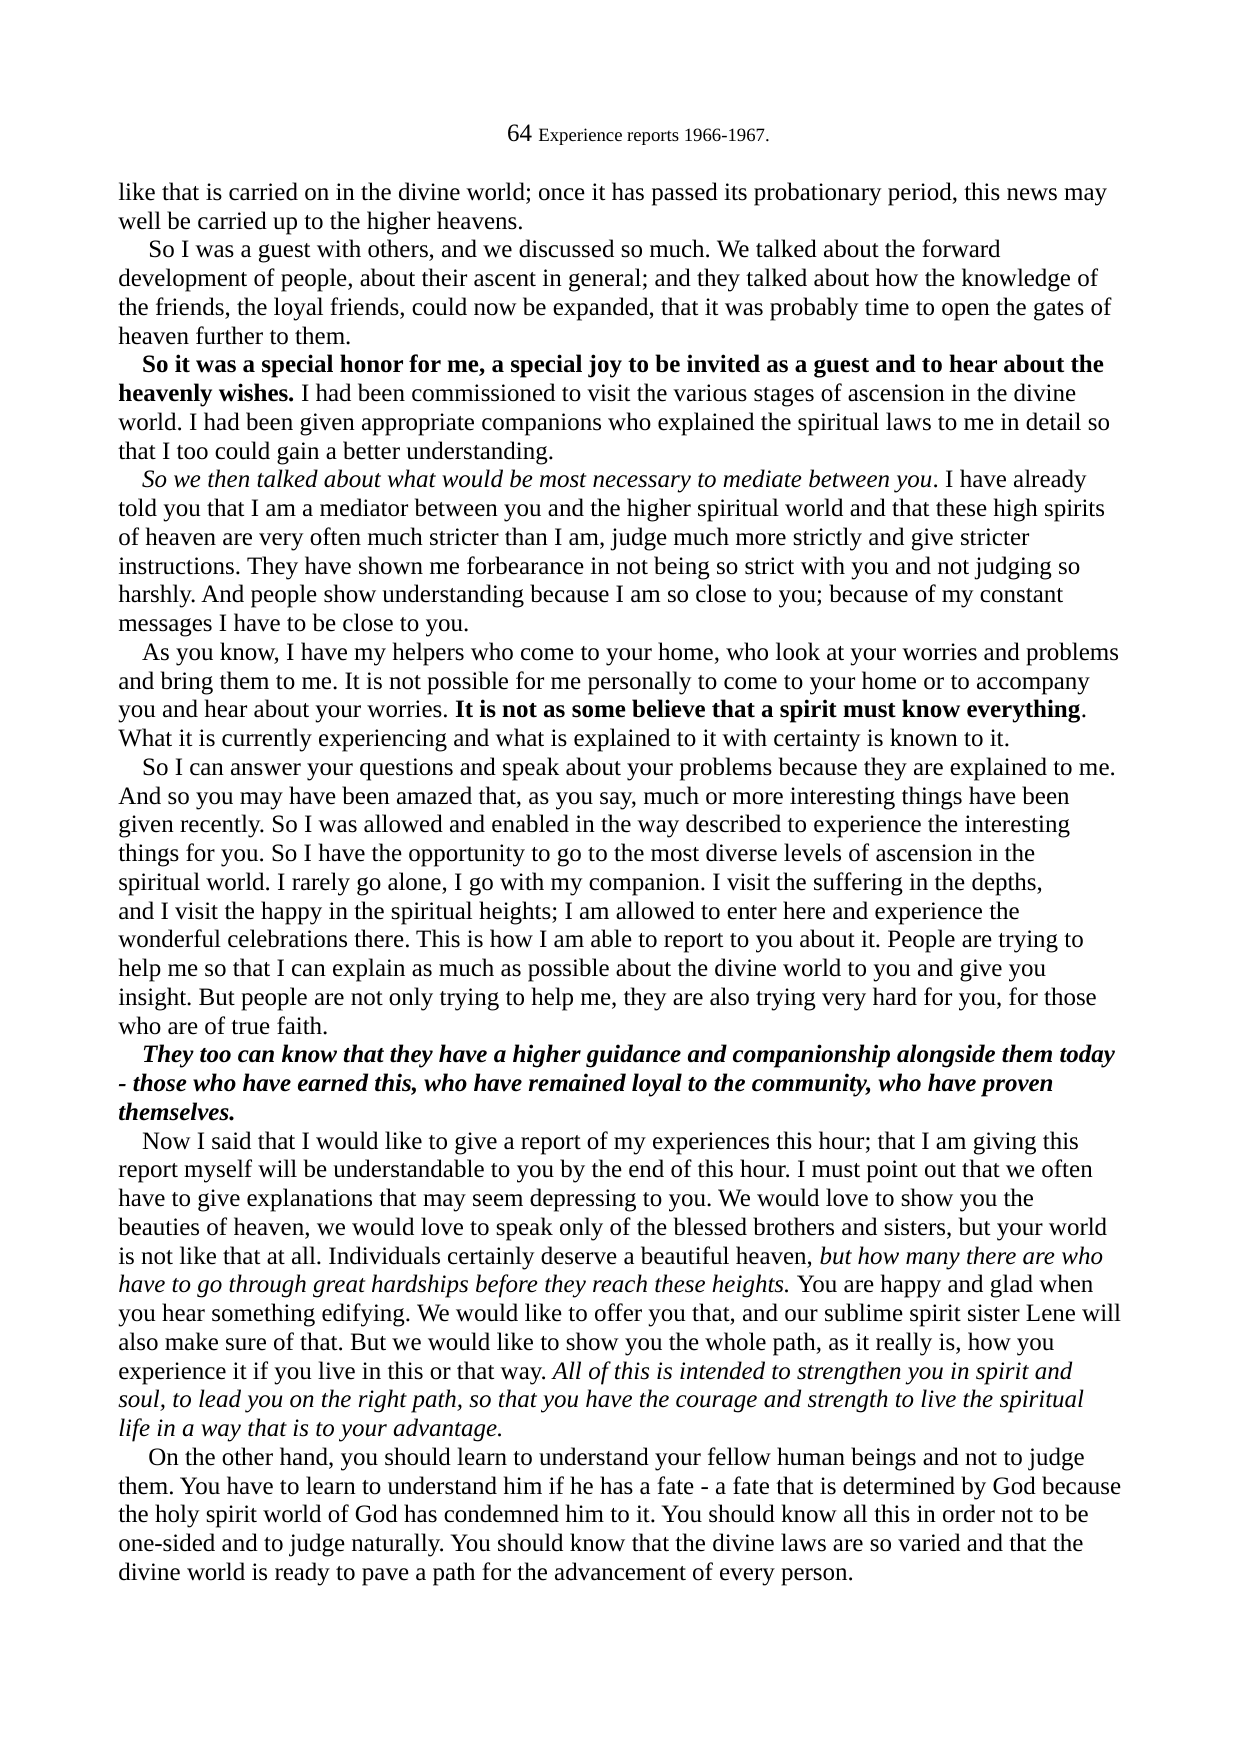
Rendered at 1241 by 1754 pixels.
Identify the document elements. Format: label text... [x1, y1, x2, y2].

text and I visit the happy in the spiritual heights; I am allowed to enter here and experience the wonderful celebrations there. This is how I am able to report to you about it. People are trying to help me so that I can explain as much as possible about the divine world to you and give you insight. But people are not only trying to help me, they are also trying very hard for you, for those who are of true faith. [118, 896, 1122, 1039]
text They too can know that they have a higher guidance and companionship alongside them today - those who have earned this, who have remained loyal to the community, who have proven themselves. [118, 1039, 1122, 1126]
text On the other hand, you should learn to understand your fellow human beings and not to judge them. You have to learn to understand him if he has a fate - a fate that is determined by God because the holy spirit world of God has condemned him to it. You should know all this in order not to be one-sided and to judge naturally. You should know that the divine laws are so varied and that the divine world is ready to pave a path for the advancement of every person. [118, 1442, 1122, 1586]
text So we then talked about what would be most necessary to mediate between you. I have already told you that I am a mediator between you and the higher spiritual world and that these high spirits of heaven are very often much stricter than I am, judge much more strictly and give stricter instructions. They have shown me forbearance in not being so strict with you and not judging so harshly. And people show understanding because I am so close to you; because of my constant messages I have to be close to you. [118, 464, 1122, 637]
text So I was a guest with others, and we discussed so much. We talked about the forward development of people, about their ascent in general; and they talked about how the knowledge of the friends, the loyal friends, could now be expanded, that it was probably time to open the gates of heaven further to them. [118, 234, 1122, 349]
text As you know, I have my helpers who come to your home, who look at your worries and problems and bring them to me. It is not possible for me personally to come to your home or to accompany you and hear about your worries. It is not as some believe that a spirit must know everything. What it is currently experiencing and what is explained to it with certainty is known to it. [118, 637, 1122, 752]
text like that is carried on in the divine world; once it has passed its probationary period, this news may well be carried up to the higher heavens. [118, 177, 1122, 234]
text So I can answer your questions and speak about your problems because they are explained to me. And so you may have been amazed that, as you say, much or more interesting things have been given recently. So I was allowed and enabled in the way described to experience the interesting things for you. So I have the opportunity to go to the most diverse levels of ascension in the spiritual world. I rarely go alone, I go with my companion. I visit the suffering in the depths, [118, 752, 1122, 896]
text So it was a special honor for me, a special joy to be invited as a guest and to hear about the heavenly wishes. I had been commissioned to visit the various stages of ascension in the divine world. I had been given appropriate companions who explained the spiritual laws to me in detail so that I too could gain a better understanding. [118, 349, 1122, 464]
text Now I said that I would like to give a report of my experiences this hour; that I am giving this report myself will be understandable to you by the end of this hour. I must point out that we often have to give explanations that may seem depressing to you. We would love to show you the beauties of heaven, we would love to speak only of the blessed brothers and sisters, but your world is not like that at all. Individuals certainly deserve a beautiful heaven, but how many there are who have to go through great hardships before they reach these heights. You are happy and glad when you hear something edifying. We would like to offer you that, and our sublime spirit sister Lene will also make sure of that. But we would like to show you the whole path, as it really is, how you experience it if you live in this or that way. All of this is intended to strengthen you in spirit and soul, to lead you on the right path, so that you have the courage and strength to live the spiritual life in a way that is to your advantage. [118, 1126, 1122, 1442]
